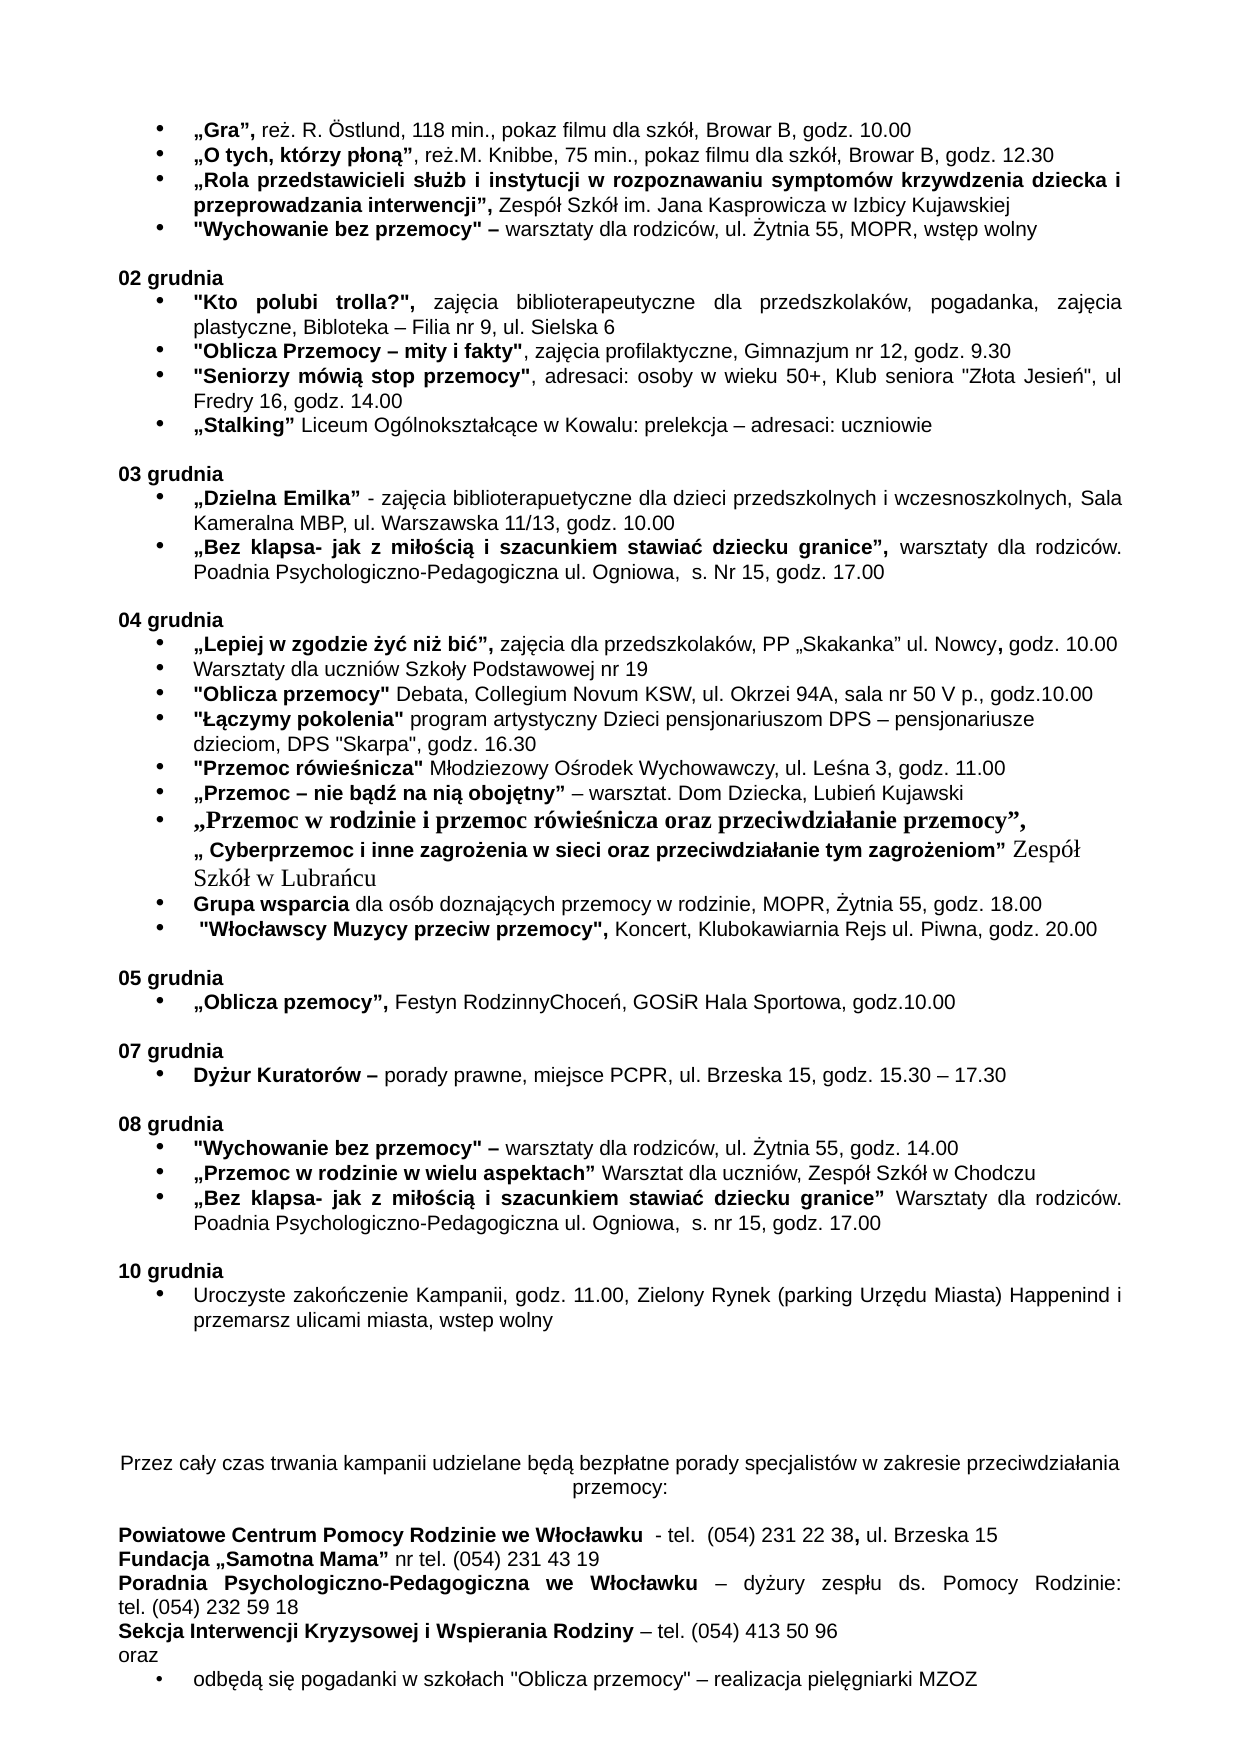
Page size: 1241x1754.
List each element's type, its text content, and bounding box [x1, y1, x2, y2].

list "Łączymy pokolenia" program artystyczny Dzieci pensjonariuszom DPS – pensjonariusze dzieciom, DPS "Skarpa", godz. 16.30 [156, 707, 1122, 756]
list Uroczyste zakończenie Kampanii, godz. 11.00, Zielony Rynek (parking Urzędu Miasta) Happenind i przemarsz ulicami miasta, wstep wolny [156, 1282, 1122, 1331]
list „Stalking” Liceum Ogólnokształcące w Kowalu: prelekcja – adresaci: uczniowie [156, 413, 1122, 438]
text 05 grudnia [118, 966, 1122, 990]
text 04 grudnia [118, 608, 1122, 632]
list "Kto polubi trolla?", zajęcia biblioterapeutyczne dla przedszkolaków, pogadanka, zajęcia plastyczne, Bibloteka – Filia nr 9, ul. Sielska 6 [156, 290, 1122, 339]
text 07 grudnia [118, 1039, 1122, 1063]
list "Oblicza Przemocy – mity i fakty", zajęcia profilaktyczne, Gimnazjum nr 12, godz. 9.30 [156, 339, 1122, 364]
list "Oblicza przemocy" Debata, Collegium Novum KSW, ul. Okrzei 94A, sala nr 50 V p., godz.10.00 [156, 682, 1122, 707]
list „Rola przedstawicieli służb i instytucji w rozpoznawaniu symptomów krzywdzenia dziecka i przeprowadzania interwencji”, Zespół Szkół im. Jana Kasprowicza w Izbicy Kujawskiej [156, 168, 1122, 217]
list „Przemoc w rodzinie w wielu aspektach” Warsztat dla uczniów, Zespół Szkół w Chodczu [156, 1161, 1122, 1186]
list Grupa wsparcia dla osób doznających przemocy w rodzinie, MOPR, Żytnia 55, godz. 18.00 [156, 892, 1122, 917]
list "Wychowanie bez przemocy" – warsztaty dla rodziców, ul. Żytnia 55, MOPR, wstęp wolny [156, 217, 1122, 242]
text 02 grudnia [118, 266, 1122, 290]
text Przez cały czas trwania kampanii udzielane będą bezpłatne porady specjalistów w zakresie przeciwdziałania przemocy: [118, 1451, 1122, 1499]
list "Wychowanie bez przemocy" – warsztaty dla rodziców, ul. Żytnia 55, godz. 14.00 [156, 1136, 1122, 1161]
list „Oblicza pzemocy”, Festyn RodzinnyChoceń, GOSiR Hala Sportowa, godz.10.00 [156, 990, 1122, 1015]
list "Włocławscy Muzycy przeciw przemocy", Koncert, Klubokawiarnia Rejs ul. Piwna, godz. 20.00 [156, 917, 1122, 942]
list „Przemoc w rodzinie i przemoc rówieśnicza oraz przeciwdziałanie przemocy”,„ Cyberprzemoc i inne zagrożenia w sieci oraz przeciwdziałanie tym zagrożeniom” Zespół Szkół w Lubrańcu [156, 806, 1122, 892]
list "Seniorzy mówią stop przemocy", adresaci: osoby w wieku 50+, Klub seniora "Złota Jesień", ul Fredry 16, godz. 14.00 [156, 364, 1122, 413]
text oraz [118, 1643, 1122, 1667]
list "Przemoc rówieśnicza" Młodziezowy Ośrodek Wychowawczy, ul. Leśna 3, godz. 11.00 [156, 756, 1122, 781]
list Dyżur Kuratorów – porady prawne, miejsce PCPR, ul. Brzeska 15, godz. 15.30 – 17.30 [156, 1063, 1122, 1088]
text 08 grudnia [118, 1112, 1122, 1136]
list „Przemoc – nie bądź na nią obojętny” – warsztat. Dom Dziecka, Lubień Kujawski [156, 781, 1122, 806]
text Fundacja „Samotna Mama” nr tel. (054) 231 43 19 [118, 1547, 1122, 1571]
list odbędą się pogadanki w szkołach "Oblicza przemocy" – realizacja pielęgniarki MZOZ [156, 1667, 1122, 1691]
text 10 grudnia [118, 1258, 1122, 1282]
text Powiatowe Centrum Pomocy Rodzinie we Włocławku - tel. (054) 231 22 38, ul. Brzeska 15 [118, 1523, 1122, 1547]
list „Dzielna Emilka” - zajęcia biblioterapuetyczne dla dzieci przedszkolnych i wczesnoszkolnych, Sala Kameralna MBP, ul. Warszawska 11/13, godz. 10.00 [156, 486, 1122, 535]
list „Lepiej w zgodzie żyć niż bić”, zajęcia dla przedszkolaków, PP „Skakanka” ul. Nowcy, godz. 10.00 [156, 632, 1122, 657]
list „Bez klapsa- jak z miłością i szacunkiem stawiać dziecku granice”, warsztaty dla rodziców. Poadnia Psychologiczno-Pedagogiczna ul. Ogniowa, s. Nr 15, godz. 17.00 [156, 535, 1122, 584]
text 03 grudnia [118, 462, 1122, 486]
text Sekcja Interwencji Kryzysowej i Wspierania Rodziny – tel. (054) 413 50 96 [118, 1619, 1122, 1643]
list „Gra”, reż. R. Östlund, 118 min., pokaz filmu dla szkół, Browar B, godz. 10.00 [156, 118, 1122, 143]
list Warsztaty dla uczniów Szkoły Podstawowej nr 19 [156, 657, 1122, 682]
text Poradnia Psychologiczno-Pedagogiczna we Włocławku – dyżury zespłu ds. Pomocy Rodzinie: tel. (054) 232 59 18 [118, 1571, 1122, 1619]
list „Bez klapsa- jak z miłością i szacunkiem stawiać dziecku granice” Warsztaty dla rodziców. Poadnia Psychologiczno-Pedagogiczna ul. Ogniowa, s. nr 15, godz. 17.00 [156, 1186, 1122, 1234]
list „O tych, którzy płoną”, reż.M. Knibbe, 75 min., pokaz filmu dla szkół, Browar B, godz. 12.30 [156, 143, 1122, 168]
